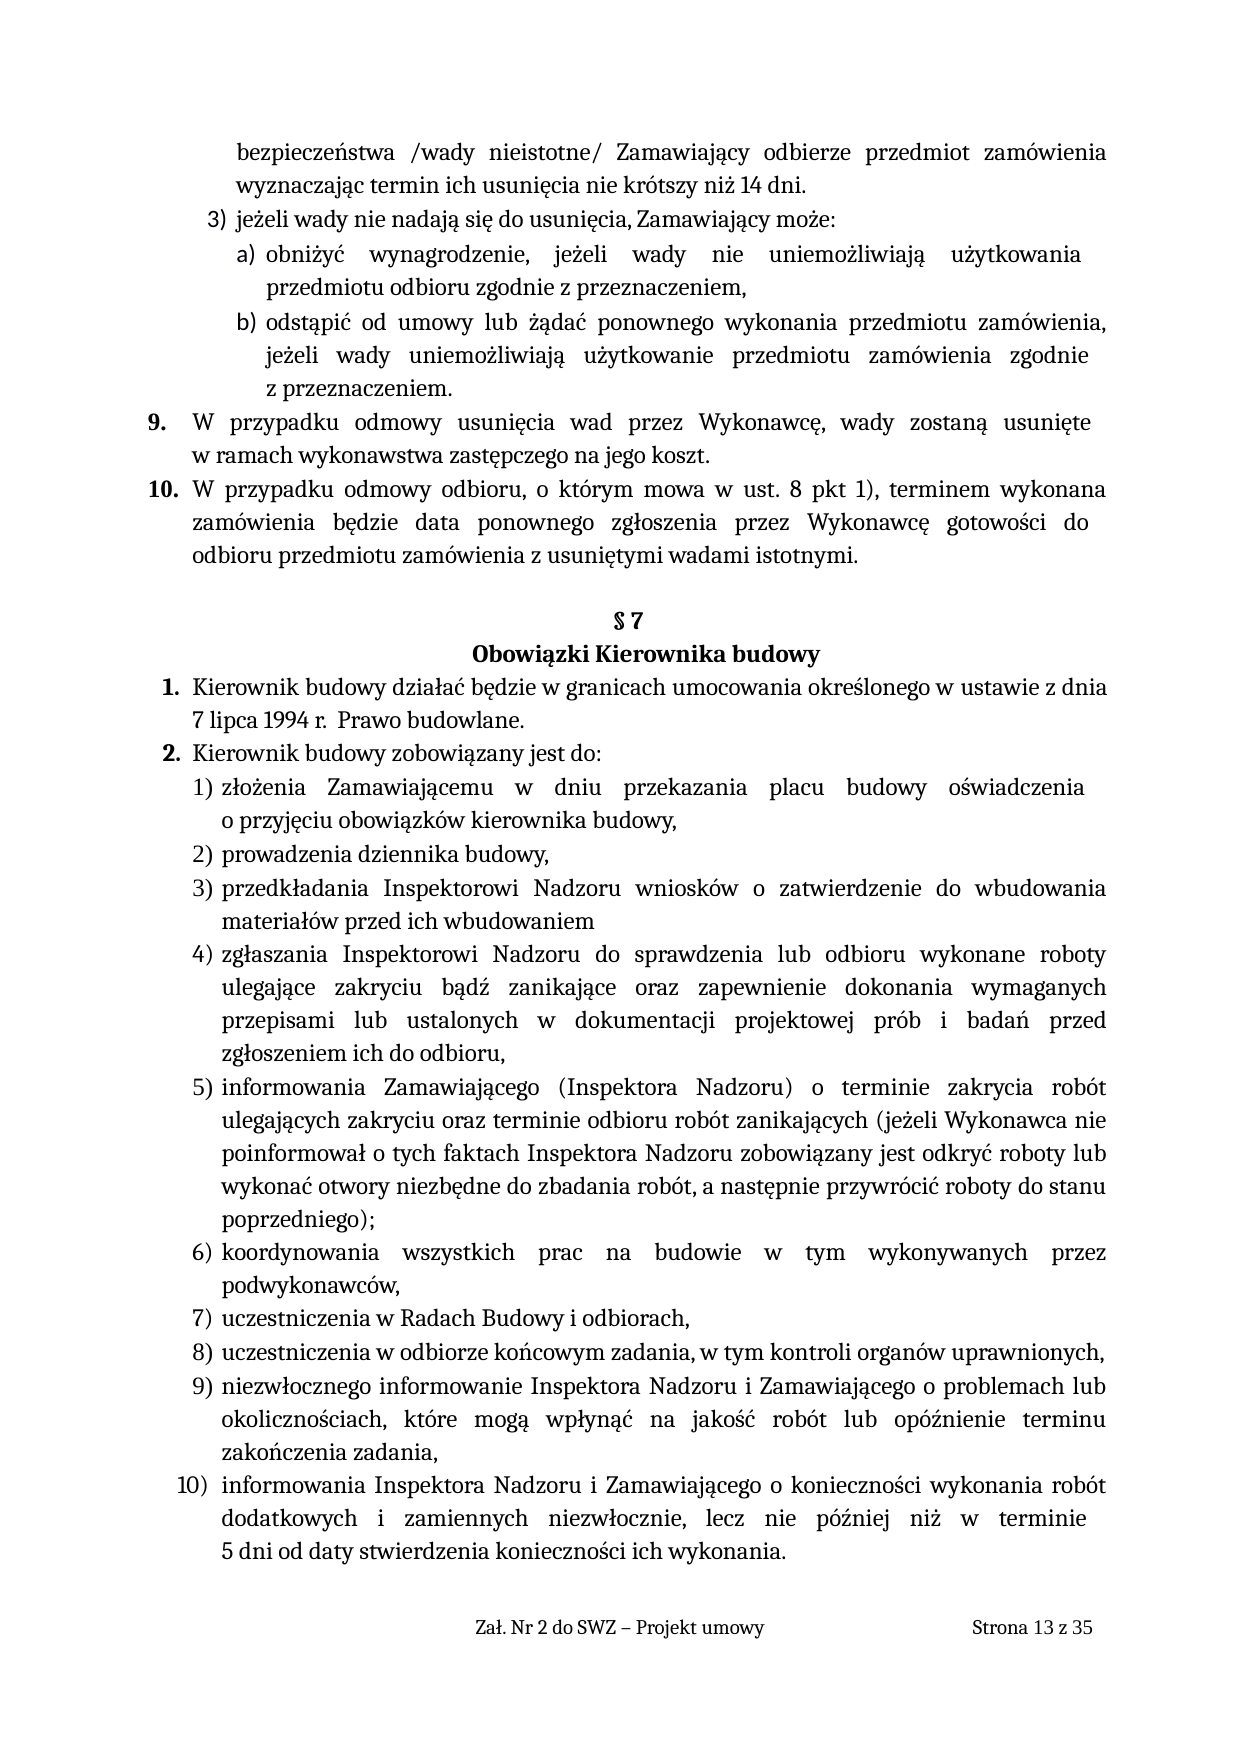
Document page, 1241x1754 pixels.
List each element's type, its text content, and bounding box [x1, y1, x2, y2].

list Kierownik budowy zobowiązany jest do: [162, 739, 1107, 768]
list W przypadku odmowy odbioru, o którym mowa w ust. 8 pkt 1), terminem wykonana zamówienia będzie data ponownego zgłoszenia przez Wykonawcę gotowości do odbioru przedmiotu zamówienia z usuniętymi wadami istotnymi. [148, 474, 1107, 570]
list W przypadku odmowy usunięcia wad przez Wykonawcę, wady zostaną usunięte w ramach wykonawstwa zastępczego na jego koszt. [148, 407, 1107, 470]
list koordynowania wszystkich prac na budowie w tym wykonywanych przez podwykonawców, [192, 1238, 1107, 1299]
list niezwłocznego informowanie Inspektora Nadzoru i Zamawiającego o problemach lub okolicznościach, które mogą wpłynąć na jakość robót lub opóźnienie terminu zakończenia zadania, [192, 1371, 1107, 1466]
list złożenia Zamawiającemu w dniu przekazania placu budowy oświadczenia o przyjęciu obowiązków kierownika budowy, [192, 772, 1107, 835]
list obniżyć wynagrodzenie, jeżeli wady nie uniemożliwiają użytkowania przedmiotu odbioru zgodnie z przeznaczeniem, [236, 238, 1107, 302]
list zgłaszania Inspektorowi Nadzoru do sprawdzenia lub odbioru wykonane roboty ulegające zakryciu bądź zanikające oraz zapewnienie dokonania wymaganych przepisami lub ustalonych w dokumentacji projektowej prób i badań przed zgłoszeniem ich do odbioru, [192, 940, 1107, 1068]
list Kierownik budowy działać będzie w granicach umocowania określonego w ustawie z dnia 7 lipca 1994 r. Prawo budowlane. [162, 673, 1107, 735]
list prowadzenia dziennika budowy, [192, 839, 1107, 868]
list przedkładania Inspektorowi Nadzoru wniosków o zatwierdzenie do wbudowania materiałów przed ich wbudowaniem [192, 873, 1107, 936]
list odstąpić od umowy lub żądać ponownego wykonania przedmiotu zamówienia, jeżeli wady uniemożliwiają użytkowanie przedmiotu zamówienia zgodnie z przeznaczeniem. [236, 306, 1107, 403]
list informowania Zamawiającego (Inspektora Nadzoru) o terminie zakrycia robót ulegających zakryciu oraz terminie odbioru robót zanikających (jeżeli Wykonawca nie poinformował o tych faktach Inspektora Nadzoru zobowiązany jest odkryć roboty lub wykonać otwory niezbędne do zbadania robót, a następnie przywrócić roboty do stanu poprzedniego); [192, 1072, 1107, 1233]
list jeżeli wady nie nadają się do usunięcia, Zamawiający może: [207, 203, 1107, 234]
list informowania Inspektora Nadzoru i Zamawiającego o konieczności wykonania robót dodatkowych i zamiennych niezwłocznie, lecz nie później niż w terminie 5 dni od daty stwierdzenia konieczności ich wykonania. [177, 1471, 1107, 1566]
list Obowiązki Kierownika budowy [185, 640, 1107, 669]
list uczestniczenia w odbiorze końcowym zadania, w tym kontroli organów uprawnionych, [192, 1337, 1107, 1366]
list bezpieczeństwa /wady nieistotne/ Zamawiający odbierze przedmiot zamówienia wyznaczając termin ich usunięcia nie krótszy niż 14 dni. [207, 137, 1107, 199]
list uczestniczenia w Radach Budowy i odbiorach, [192, 1304, 1107, 1333]
text § 7 [148, 607, 1107, 636]
